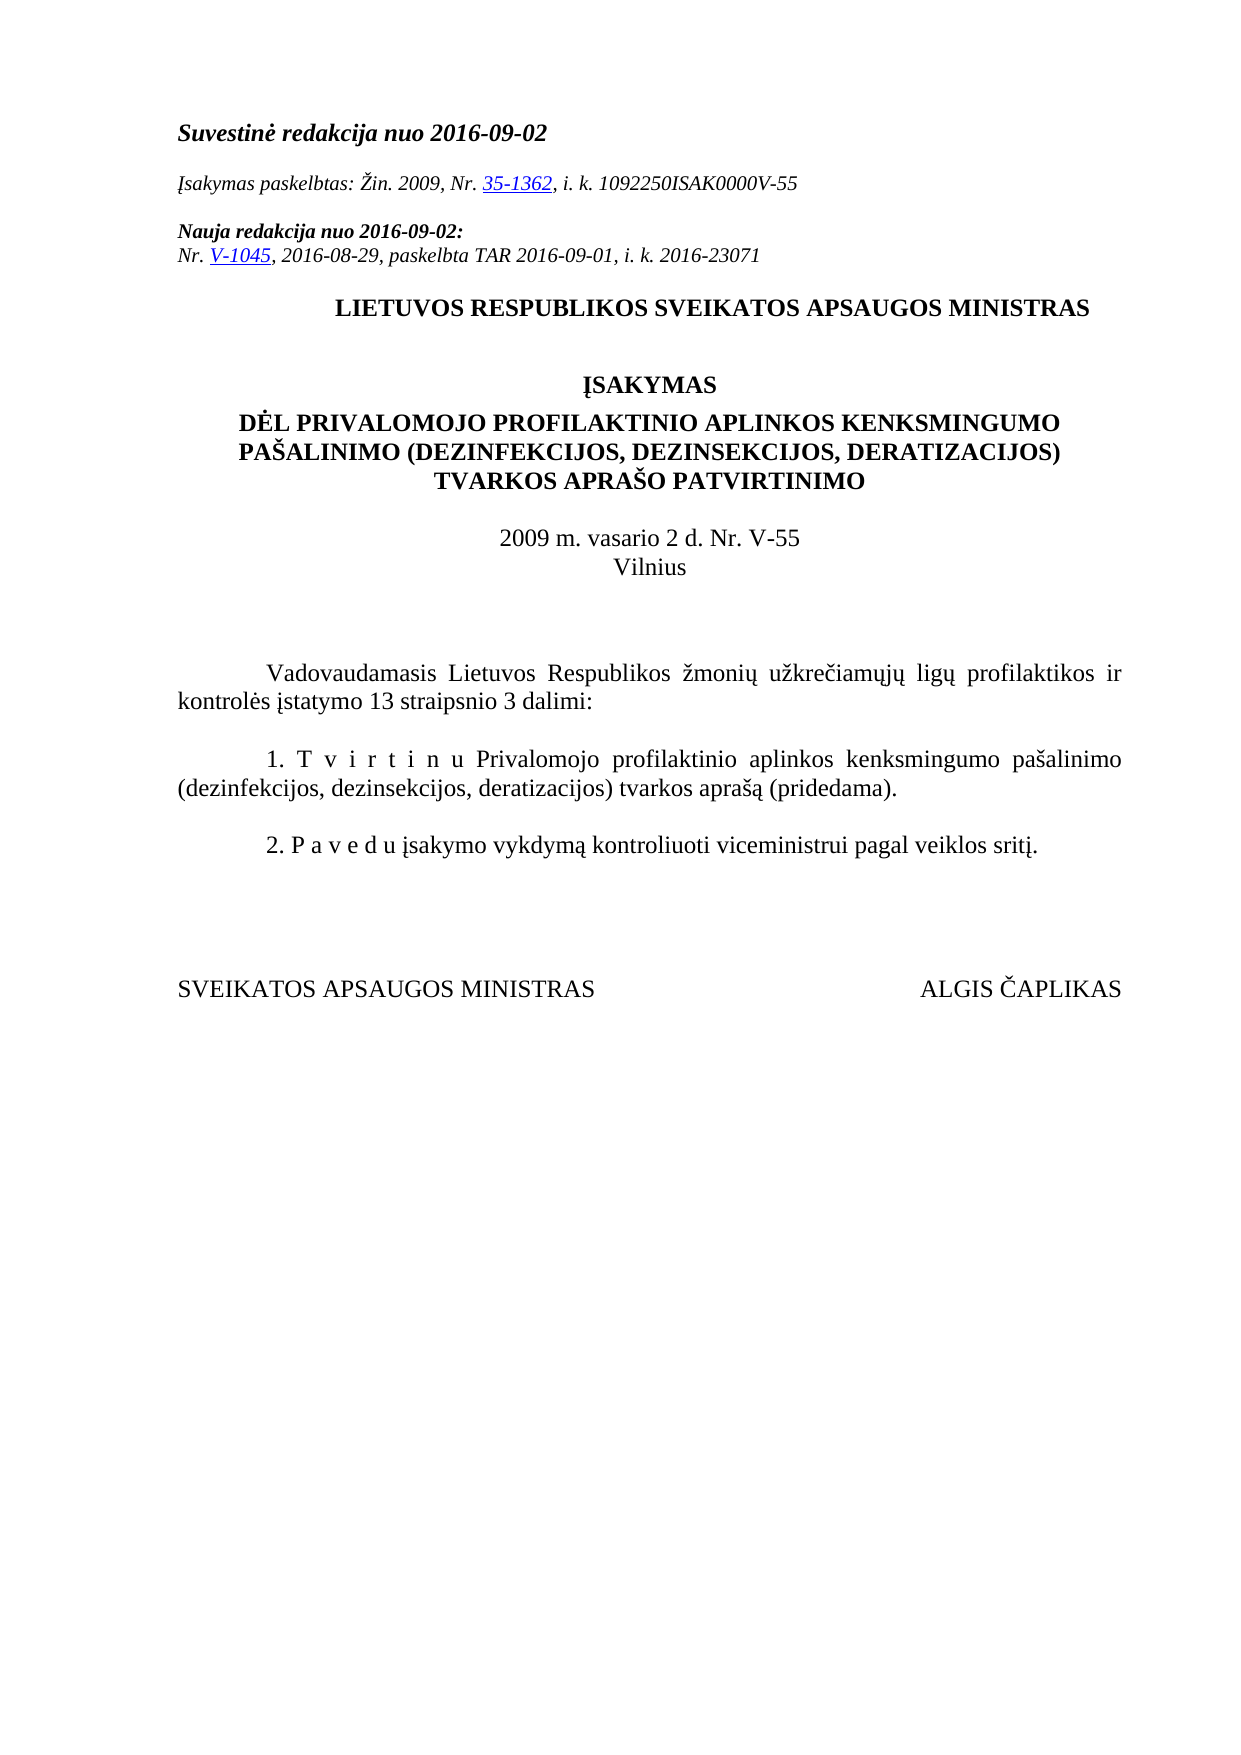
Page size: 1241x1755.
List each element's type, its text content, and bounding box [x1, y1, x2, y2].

text 2009 m. vasario 2 d. Nr. V-55 [177, 523, 1122, 552]
text Vadovaudamasis Lietuvos Respublikos žmonių užkrečiamųjų ligų profilaktikos ir kontrolės įstatymo 13 straipsnio 3 dalimi: [177, 658, 1122, 715]
text 1. T v i r t i n u Privalomojo profilaktinio aplinkos kenksmingumo pašalinimo (dezinfekcijos, dezinsekcijos, deratizacijos) tvarkos aprašą (pridedama). [177, 744, 1122, 801]
text DĖL PRIVALOMOJO PROFILAKTINIO APLINKOS KENKSMINGUMO PAŠALINIMO (DEZINFEKCIJOS, DEZINSEKCIJOS, DERATIZACIJOS) TVARKOS APRAŠO PATVIRTINIMO [177, 408, 1122, 495]
text Nauja redakcija nuo 2016-09-02: [177, 219, 1122, 243]
text Vilnius [177, 552, 1122, 581]
text Įsakymas paskelbtas: Žin. 2009, Nr. 35-1362, i. k. 1092250ISAK0000V-55 [177, 171, 1122, 195]
text ĮSAKYMAS [177, 370, 1122, 399]
text SVEIKATOS APSAUGOS MINISTRAS ALGIS ČAPLIKAS [177, 974, 1122, 1003]
text 2. P a v e d u įsakymo vykdymą kontroliuoti viceministrui pagal veiklos sritį. [177, 830, 1122, 859]
text Nr. V-1045, 2016-08-29, paskelbta TAR 2016-09-01, i. k. 2016-23071 [177, 243, 1122, 267]
text Suvestinė redakcija nuo 2016-09-02 [177, 118, 1122, 147]
text LIETUVOS RESPUBLIKOS SVEIKATOS APSAUGOS MINISTRAS [303, 293, 1122, 322]
